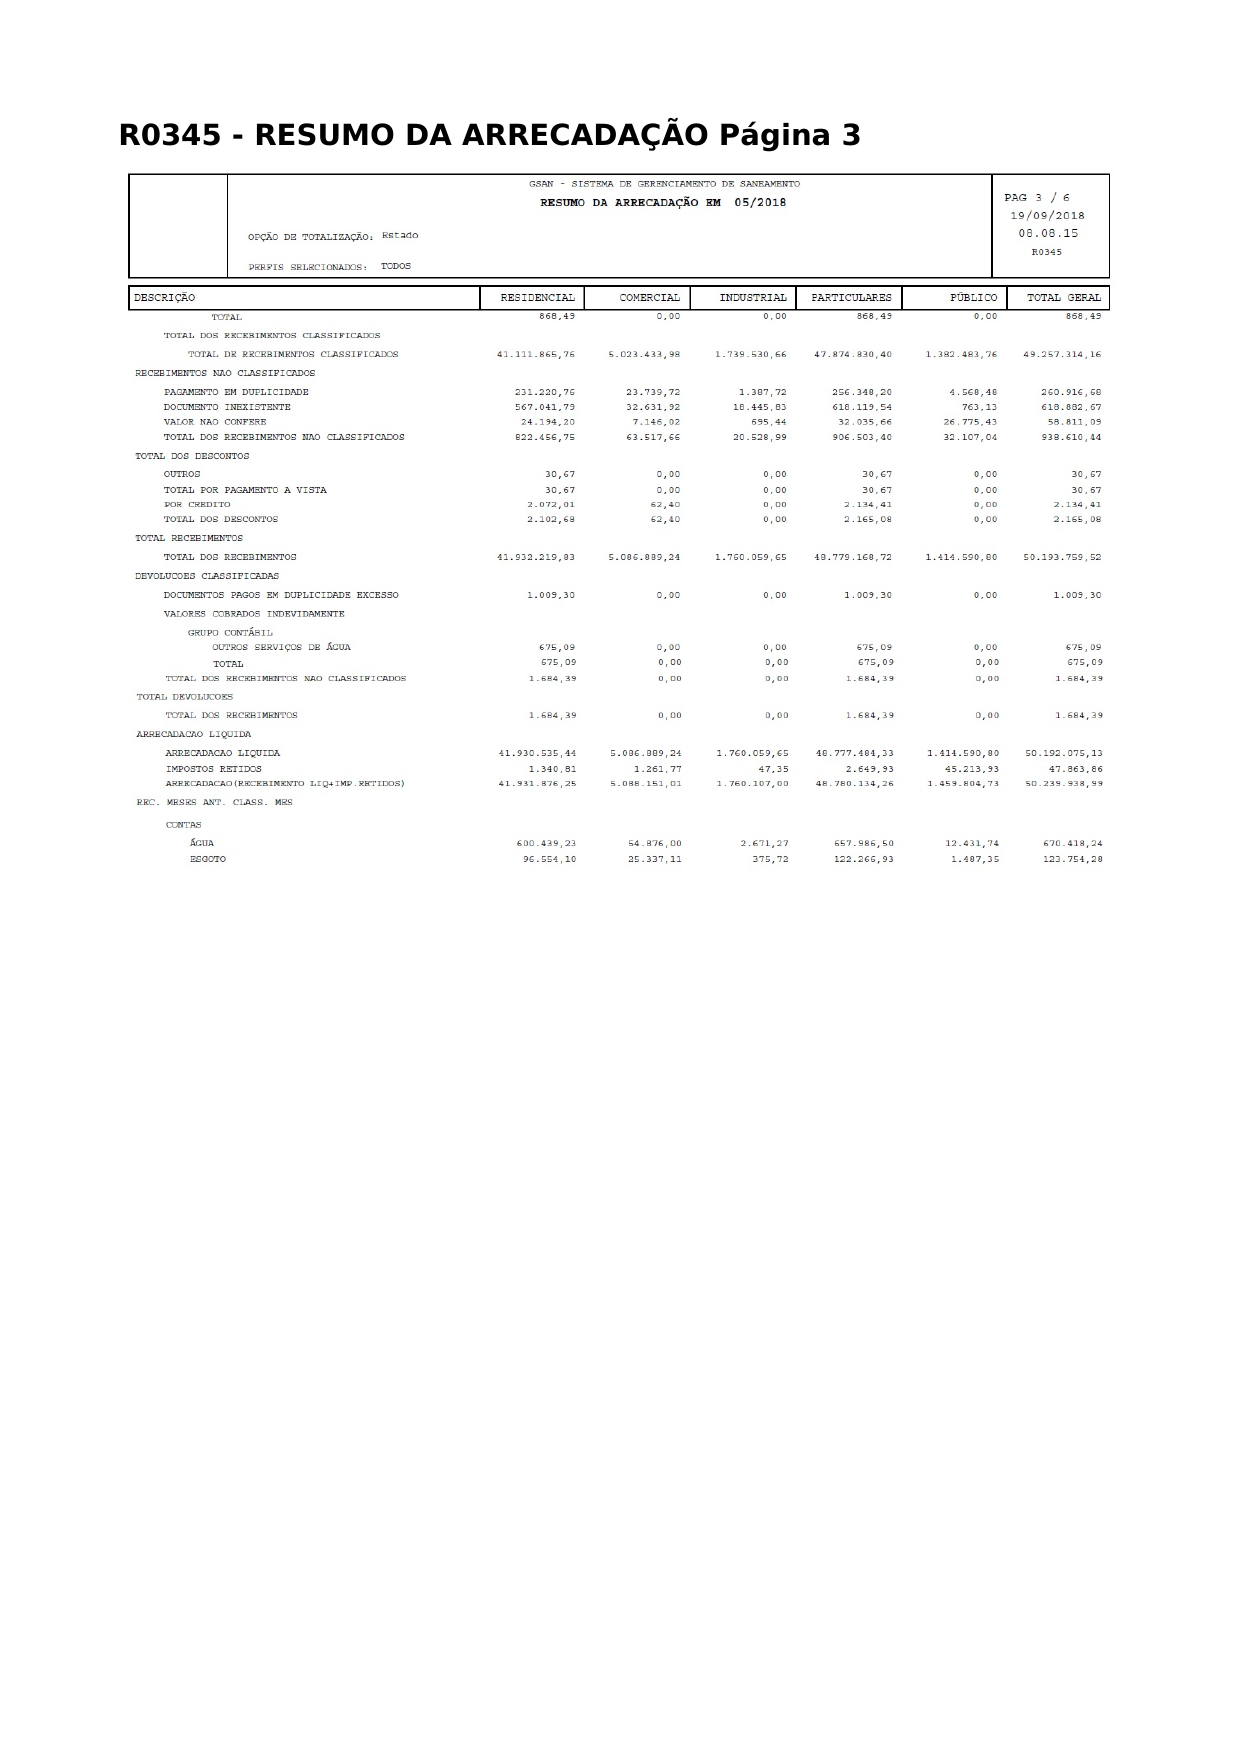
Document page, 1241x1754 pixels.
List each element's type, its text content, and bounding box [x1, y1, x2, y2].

picture [118, 164, 1123, 882]
subtitle R0345 - RESUMO DA ARRECADAÇÃO Página 3 [118, 118, 1122, 152]
